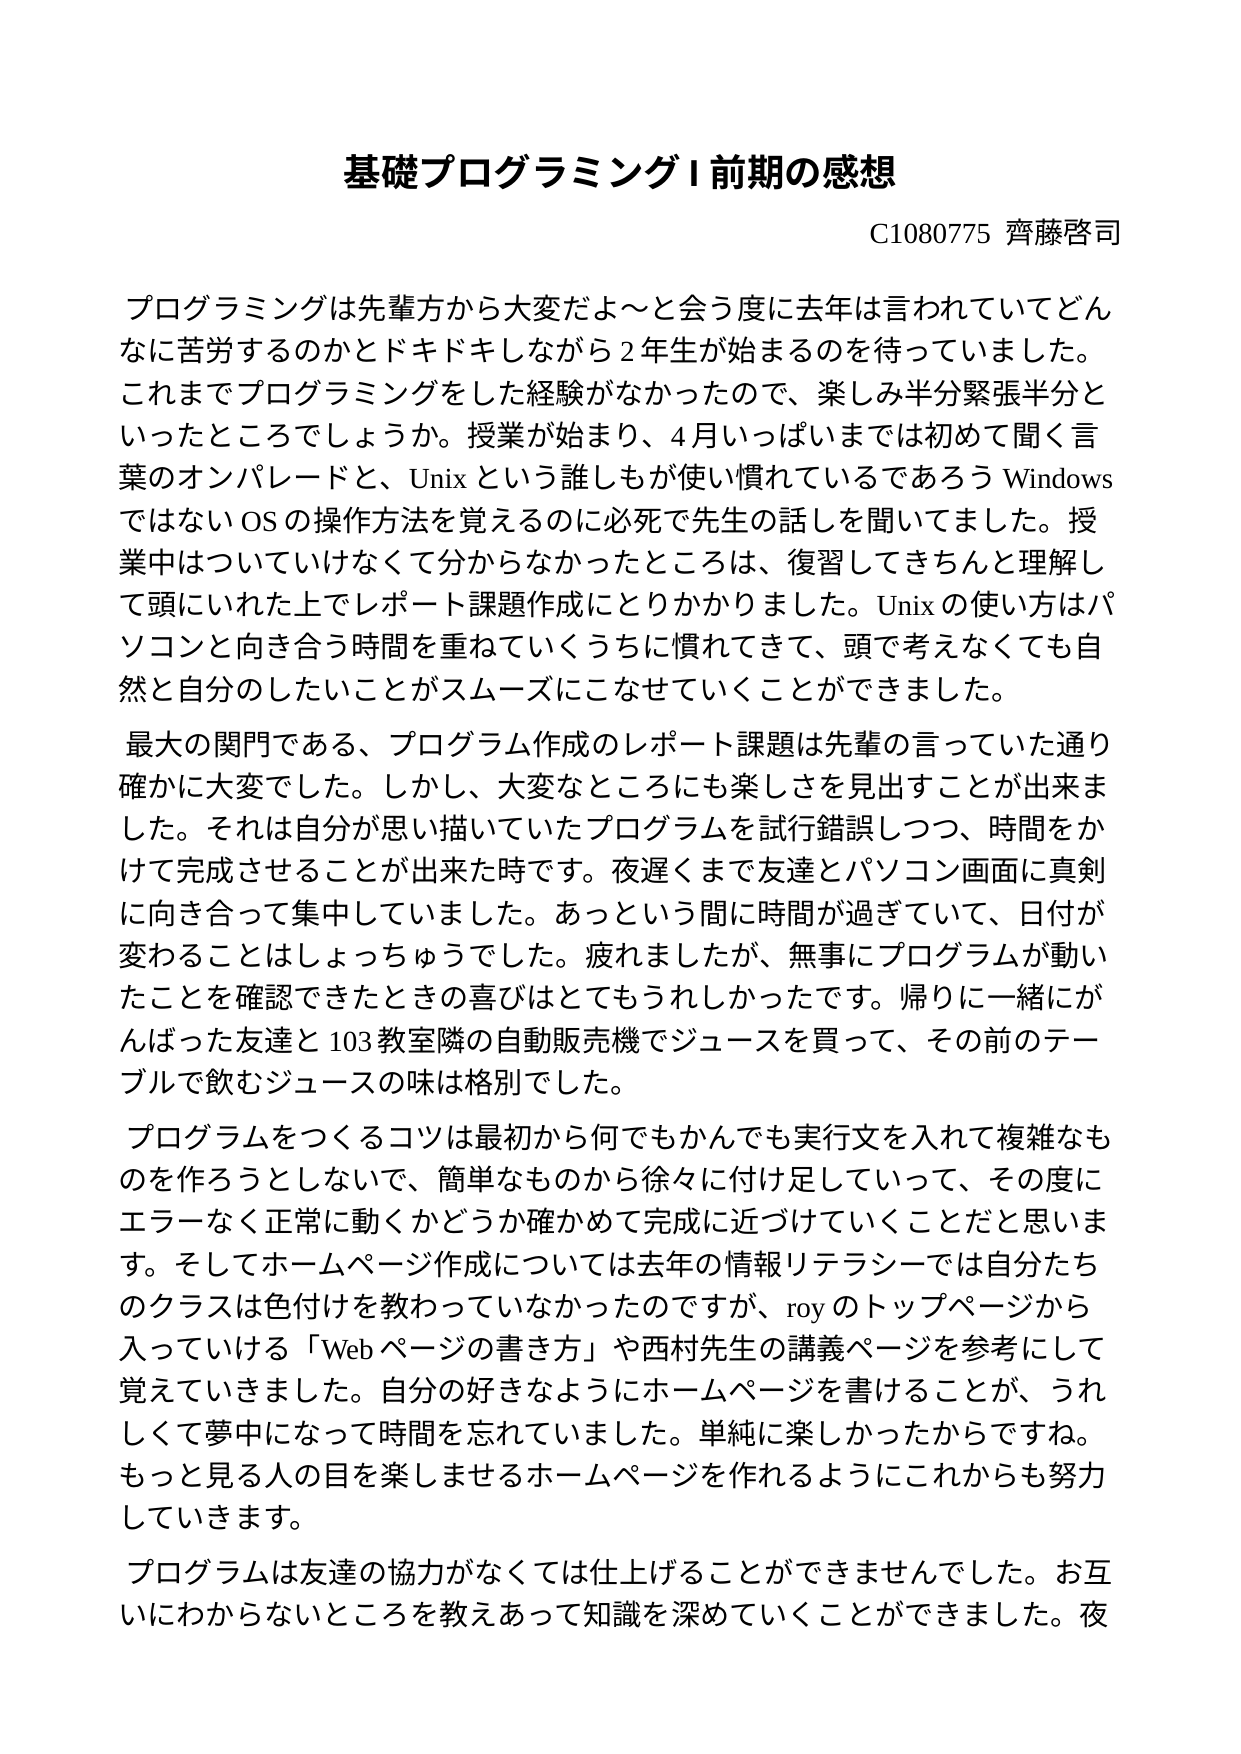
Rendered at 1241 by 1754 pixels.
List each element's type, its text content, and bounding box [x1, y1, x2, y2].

text プログラムをつくるコツは最初から何でもかんでも実行文を入れて複雑なものを作ろうとしないで、簡単なものから徐々に付け足していって、その度にエラーなく正常に動くかどうか確かめて完成に近づけていくことだと思います。そしてホームページ作成については去年の情報リテラシーでは自分たちのクラスは色付けを教わっていなかったのですが、royのトップページから入っていける「Webページの書き方」や西村先生の講義ページを参考にして覚えていきました。自分の好きなようにホームページを書けることが、うれしくて夢中になって時間を忘れていました。単純に楽しかったからですね。もっと見る人の目を楽しませるホームページを作れるようにこれからも努力していきます。 [118, 1114, 1122, 1537]
text プログラミングは先輩方から大変だよ〜と会う度に去年は言われていてどんなに苦労するのかとドキドキしながら2年生が始まるのを待っていました。これまでプログラミングをした経験がなかったので、楽しみ半分緊張半分といったところでしょうか。授業が始まり、4月いっぱいまでは初めて聞く言葉のオンパレードと、Unixという誰しもが使い慣れているであろうWindowsではないOSの操作方法を覚えるのに必死で先生の話しを聞いてました。授業中はついていけなくて分からなかったところは、復習してきちんと理解して頭にいれた上でレポート課題作成にとりかかりました。Unixの使い方はパソコンと向き合う時間を重ねていくうちに慣れてきて、頭で考えなくても自然と自分のしたいことがスムーズにこなせていくことができました。 [118, 286, 1122, 709]
text 最大の関門である、プログラム作成のレポート課題は先輩の言っていた通り確かに大変でした。しかし、大変なところにも楽しさを見出すことが出来ました。それは自分が思い描いていたプログラムを試行錯誤しつつ、時間をかけて完成させることが出来た時です。夜遅くまで友達とパソコン画面に真剣に向き合って集中していました。あっという間に時間が過ぎていて、日付が変わることはしょっちゅうでした。疲れましたが、無事にプログラムが動いたことを確認できたときの喜びはとてもうれしかったです。帰りに一緒にがんばった友達と103教室隣の自動販売機でジュースを買って、その前のテーブルで飲むジュースの味は格別でした。 [118, 721, 1122, 1102]
text プログラムは友達の協力がなくては仕上げることができませんでした。お互いにわからないところを教えあって知識を深めていくことができました。夜 [118, 1550, 1122, 1634]
title 基礎プログラミングI 前期の感想 [118, 143, 1122, 197]
text C1080775 齊藤啓司 [118, 210, 1122, 252]
